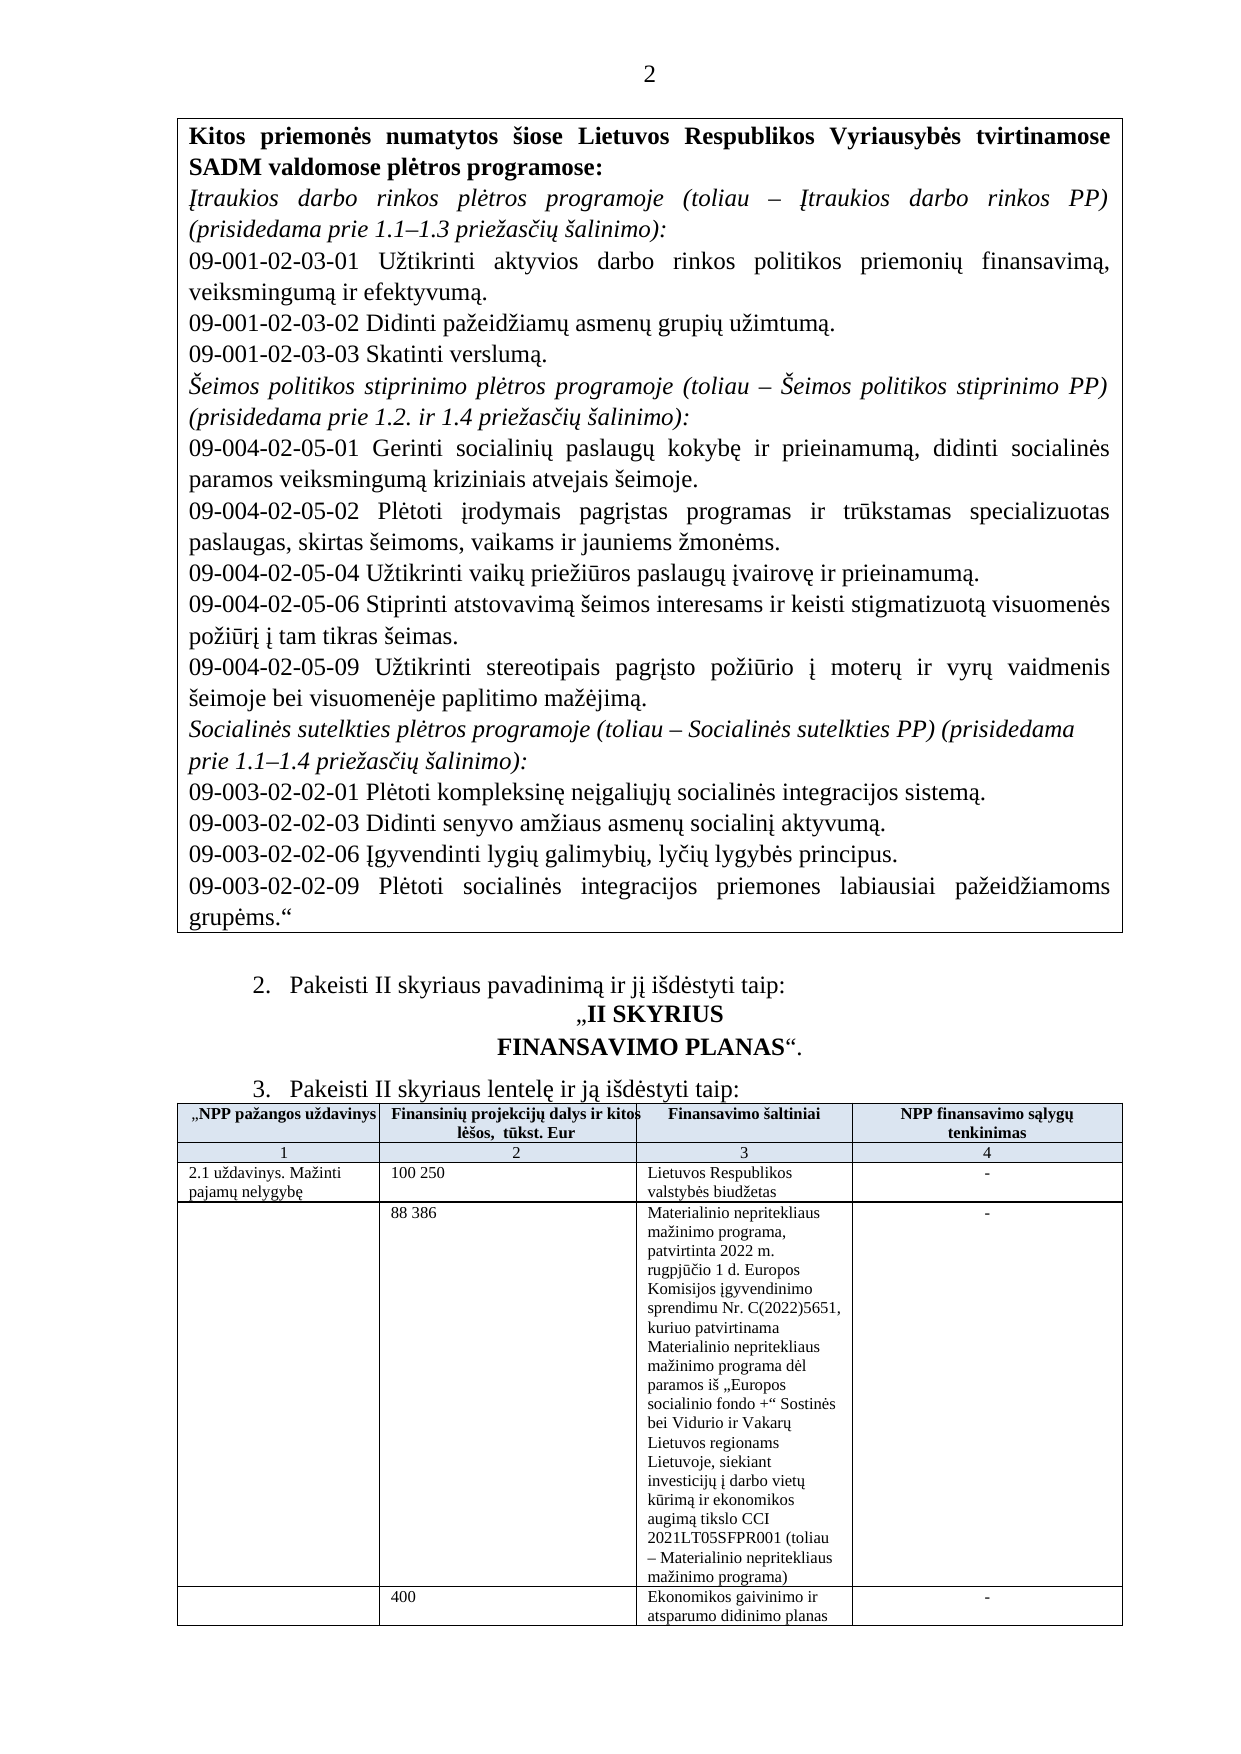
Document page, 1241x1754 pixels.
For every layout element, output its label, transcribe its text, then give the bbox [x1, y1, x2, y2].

table_header Finansavimo šaltiniai [637, 1104, 852, 1142]
table_header NPP finansavimo sąlygų tenkinimas [853, 1104, 1122, 1142]
text 3. Pakeisti II skyriaus lentelę ir ją išdėstyti taip: [252, 1065, 1122, 1102]
table_cell 400 [380, 1587, 636, 1625]
table_cell - [853, 1587, 1122, 1625]
table_header Kitos priemonės numatytos šiose Lietuvos Respublikos Vyriausybės tvirtinamose SADM valdomose plėtros programose: Įtraukios darbo rinkos plėtros programoje (toliau – Įtraukios darbo rinkos PP) (prisidedama prie 1.1–1.3 priežasčių šalinimo): 09-001-02-03-01 Užtikrinti aktyvios darbo rinkos politikos priemonių finansavimą, veiksmingumą ir efektyvumą. 09-001-02-03-02 Didinti pažeidžiamų asmenų grupių užimtumą. 09-001-02-03-03 Skatinti verslumą. Šeimos politikos stiprinimo plėtros programoje (toliau – Šeimos politikos stiprinimo PP) (prisidedama prie 1.2. ir 1.4 priežasčių šalinimo): 09-004-02-05-01 Gerinti socialinių paslaugų kokybę ir prieinamumą, didinti socialinės paramos veiksmingumą kriziniais atvejais šeimoje. 09-004-02-05-02 Plėtoti įrodymais pagrįstas programas ir trūkstamas specializuotas paslaugas, skirtas šeimoms, vaikams ir jauniems žmonėms. 09-004-02-05-04 Užtikrinti vaikų priežiūros paslaugų įvairovę ir prieinamumą. 09-004-02-05-06 Stiprinti atstovavimą šeimos interesams ir keisti stigmatizuotą visuomenės požiūrį į tam tikras šeimas. 09-004-02-05-09 Užtikrinti stereotipais pagrįsto požiūrio į moterų ir vyrų vaidmenis šeimoje bei visuomenėje paplitimo mažėjimą. Socialinės sutelkties plėtros programoje (toliau – Socialinės sutelkties PP) (prisidedama prie 1.1–1.4 priežasčių šalinimo): 09-003-02-02-01 Plėtoti kompleksinę neįgaliųjų socialinės integracijos sistemą. 09-003-02-02-03 Didinti senyvo amžiaus asmenų socialinį aktyvumą. 09-003-02-02-06 Įgyvendinti lygių galimybių, lyčių lygybės principus. 09-003-02-02-09 Plėtoti socialinės integracijos priemones labiausiai pažeidžiamoms grupėms.“ [178, 119, 1122, 932]
text „II SKYRIUS [177, 999, 1122, 1028]
table_cell 88 386 [380, 1203, 636, 1586]
table_cell Lietuvos Respublikos valstybės biudžetas [637, 1163, 852, 1201]
table_cell 4 [853, 1143, 1122, 1162]
table_cell [178, 1587, 379, 1625]
text FINANSAVIMO PLANAS“. [177, 1032, 1122, 1061]
table_header „NPP pažangos uždavinys [178, 1104, 379, 1142]
table_cell 1 [178, 1143, 379, 1162]
table_cell 3 [637, 1143, 852, 1162]
table_cell - [853, 1163, 1122, 1201]
table_cell Ekonomikos gaivinimo ir atsparumo didinimo planas [637, 1587, 852, 1625]
table_cell [178, 1203, 379, 1586]
table_cell Materialinio nepritekliaus mažinimo programa, patvirtinta 2022 m. rugpjūčio 1 d. Europos Komisijos įgyvendinimo sprendimu Nr. C(2022)5651, kuriuo patvirtinama Materialinio nepritekliaus mažinimo programa dėl paramos iš „Europos socialinio fondo +“ Sostinės bei Vidurio ir Vakarų Lietuvos regionams Lietuvoje, siekiant investicijų į darbo vietų kūrimą ir ekonomikos augimą tikslo CCI 2021LT05SFPR001 (toliau – Materialinio nepritekliaus mažinimo programa) [637, 1203, 852, 1586]
table_cell - [853, 1203, 1122, 1586]
table_cell 100 250 [380, 1163, 636, 1201]
table_cell 2.1 uždavinys. Mažinti pajamų nelygybę [178, 1163, 379, 1201]
table_cell 2 [380, 1143, 636, 1162]
table_header Finansinių projekcijų dalys ir kitos lėšos, tūkst. Eur [380, 1104, 636, 1142]
text 2. Pakeisti II skyriaus pavadinimą ir jį išdėstyti taip: [252, 961, 1122, 999]
